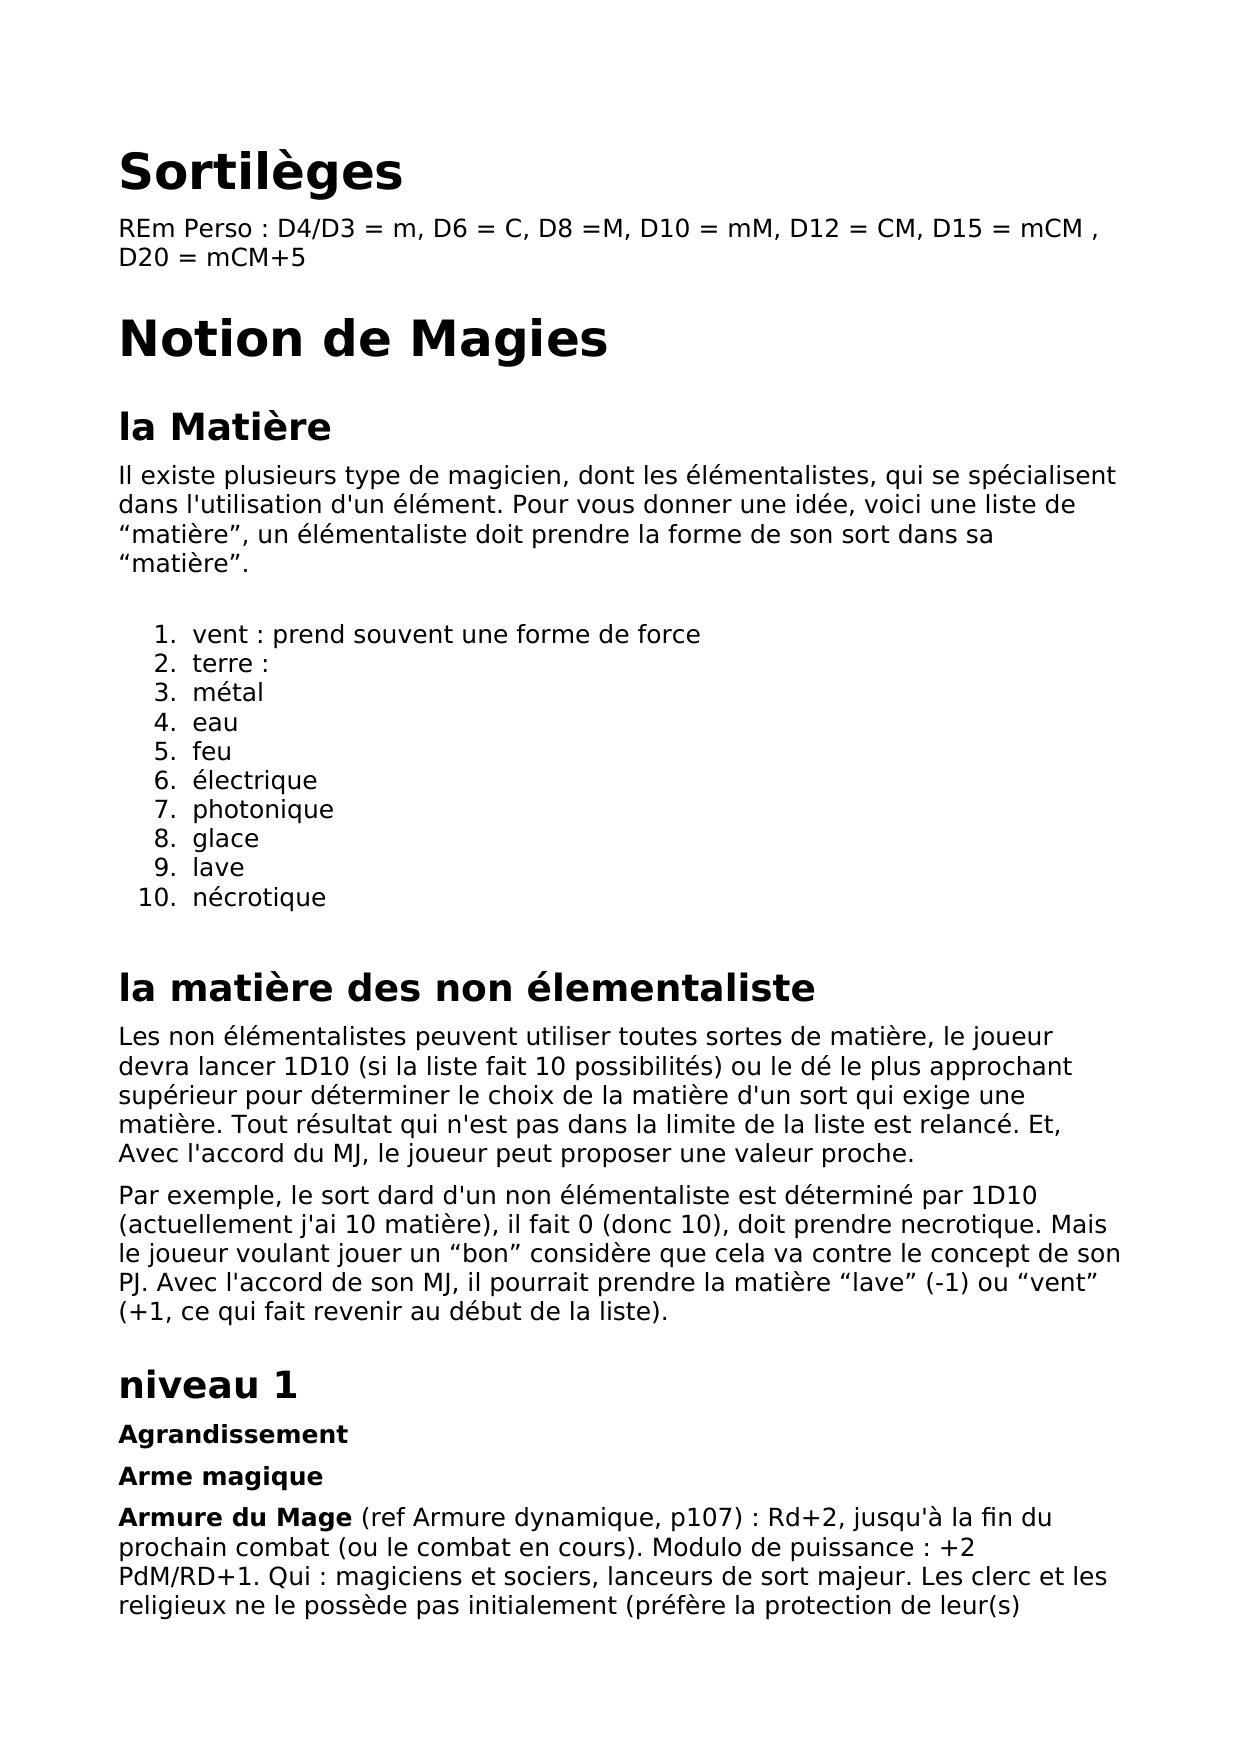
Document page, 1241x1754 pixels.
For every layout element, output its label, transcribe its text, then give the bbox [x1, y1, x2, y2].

list lave [177, 853, 1122, 883]
text Par exemple, le sort dard d'un non élémentaliste est déterminé par 1D10 (actuellement j'ai 10 matière), il fait 0 (donc 10), doit prendre necrotique. Mais le joueur voulant jouer un “bon” considère que cela va contre le concept de son PJ. Avec l'accord de son MJ, il pourrait prendre la matière “lave” (-1) ou “vent” (+1, ce qui fait revenir au début de la liste). [118, 1181, 1122, 1327]
text Les non élémentalistes peuvent utiliser toutes sortes de matière, le joueur devra lancer 1D10 (si la liste fait 10 possibilités) ou le dé le plus approchant supérieur pour déterminer le choix de la matière d'un sort qui exige une matière. Tout résultat qui n'est pas dans la limite de la liste est relancé. Et, Avec l'accord du MJ, le joueur peut proposer une valeur proche. [118, 1022, 1122, 1168]
list nécrotique [177, 883, 1122, 912]
list feu [177, 737, 1122, 766]
text Agrandissement [118, 1420, 1122, 1449]
text REm Perso : D4/D3 = m, D6 = C, D8 =M, D10 = mM, D12 = CM, D15 = mCM , D20 = mCM+5 [118, 214, 1122, 272]
subtitle Notion de Magies [118, 310, 1122, 368]
list métal [177, 678, 1122, 708]
subtitle Sortilèges [118, 143, 1122, 201]
subtitle la Matière [118, 405, 1122, 449]
text Il existe plusieurs type de magicien, dont les élémentalistes, qui se spécialisent dans l'utilisation d'un élément. Pour vous donner une idée, voici une liste de “matière”, un élémentaliste doit prendre la forme de son sort dans sa “matière”. [118, 462, 1122, 578]
list vent : prend souvent une forme de force [177, 620, 1122, 649]
list électrique [177, 766, 1122, 795]
list terre : [177, 649, 1122, 678]
list photonique [177, 795, 1122, 824]
list eau [177, 708, 1122, 737]
list glace [177, 824, 1122, 853]
subtitle niveau 1 [118, 1364, 1122, 1408]
text Arme magique [118, 1462, 1122, 1491]
text Armure du Mage (ref Armure dynamique, p107) : Rd+2, jusqu'à la fin du prochain combat (ou le combat en cours). Modulo de puissance : +2 PdM/RD+1. Qui : magiciens et sociers, lanceurs de sort majeur. Les clerc et les religieux ne le possède pas initialement (préfère la protection de leur(s) [118, 1504, 1122, 1620]
subtitle la matière des non élementaliste [118, 966, 1122, 1010]
